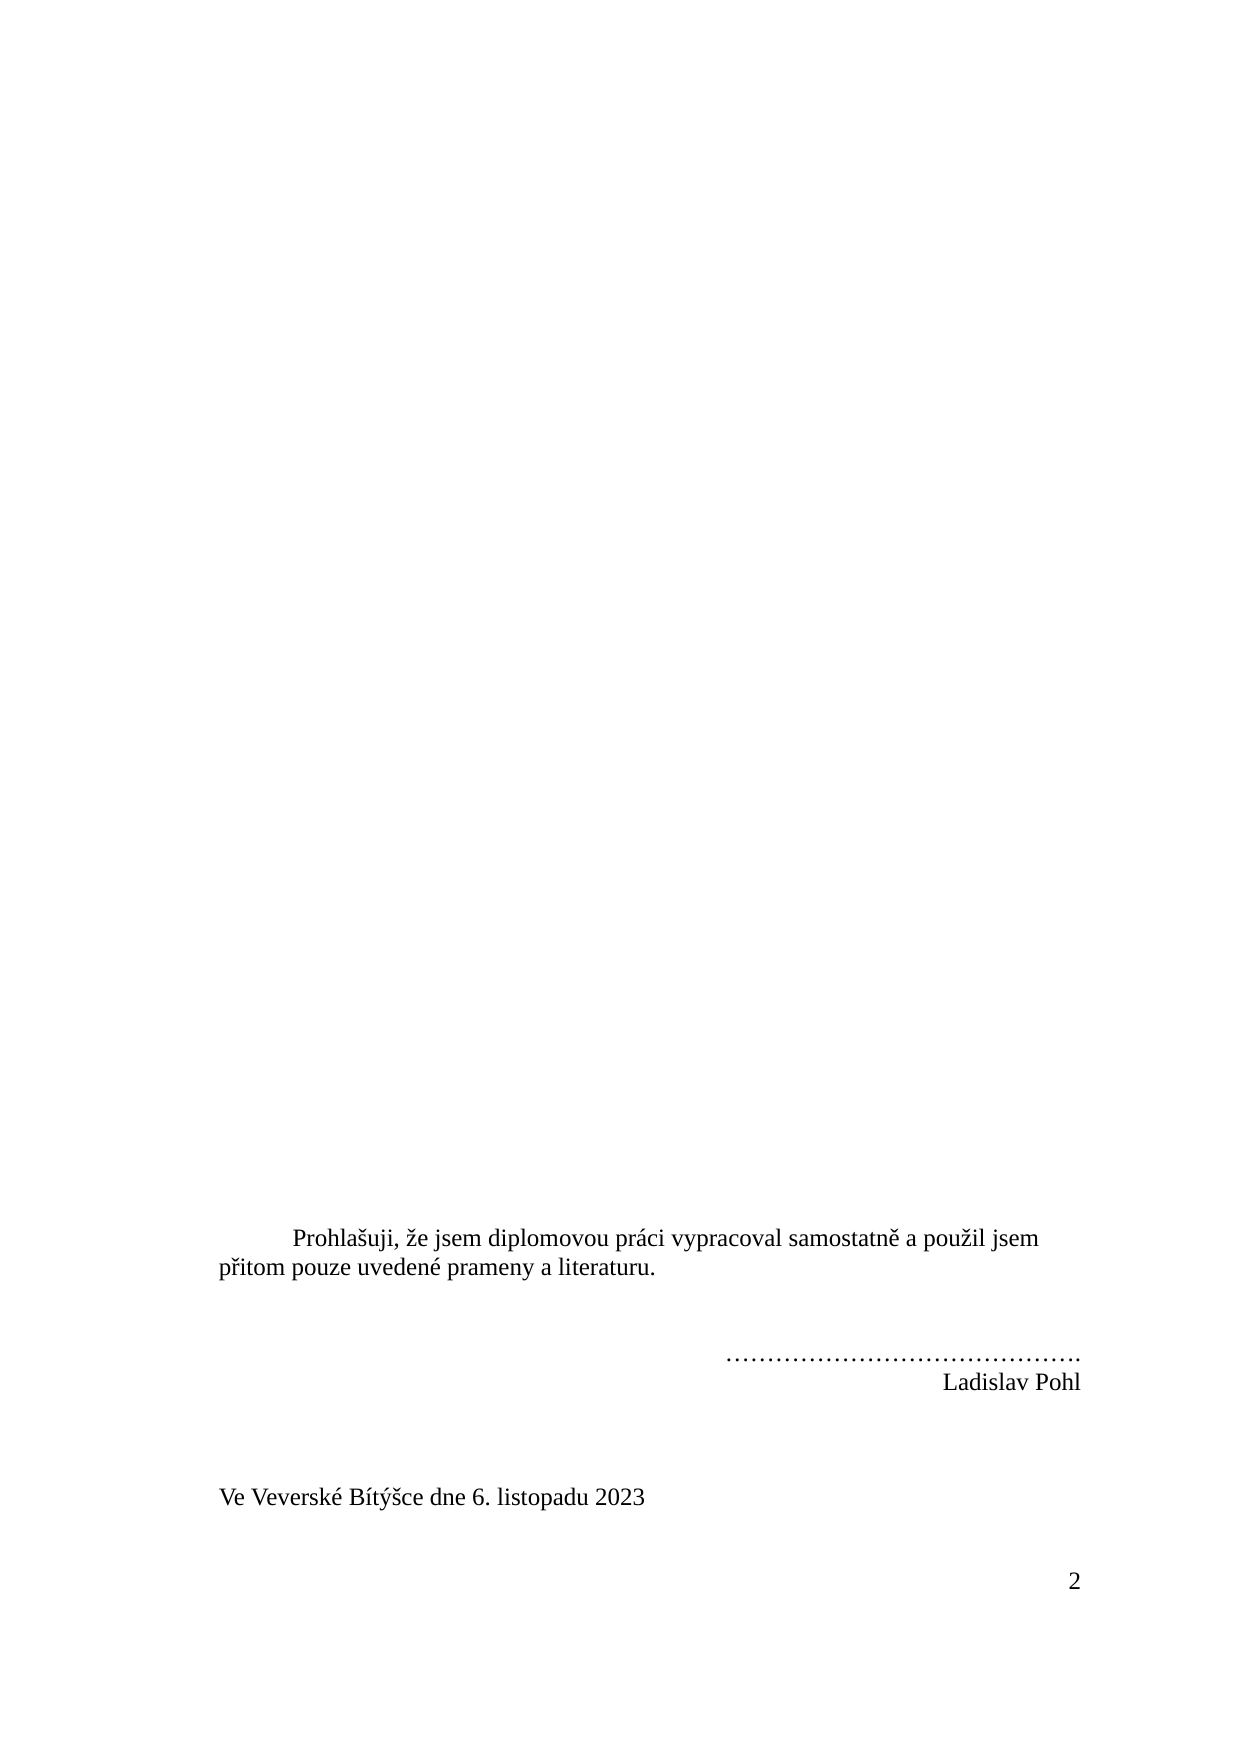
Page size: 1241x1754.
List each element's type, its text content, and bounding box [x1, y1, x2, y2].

text ……………………………………. [218, 1338, 1081, 1367]
text Ve Veverské Bítýšce dne 6. listopadu 2023 [218, 1482, 1081, 1511]
text Prohlašuji, že jsem diplomovou práci vypracoval samostatně a použil jsem přitom pouze uvedené prameny a literaturu. [218, 1223, 1081, 1281]
text Ladislav Pohl [218, 1367, 1081, 1396]
